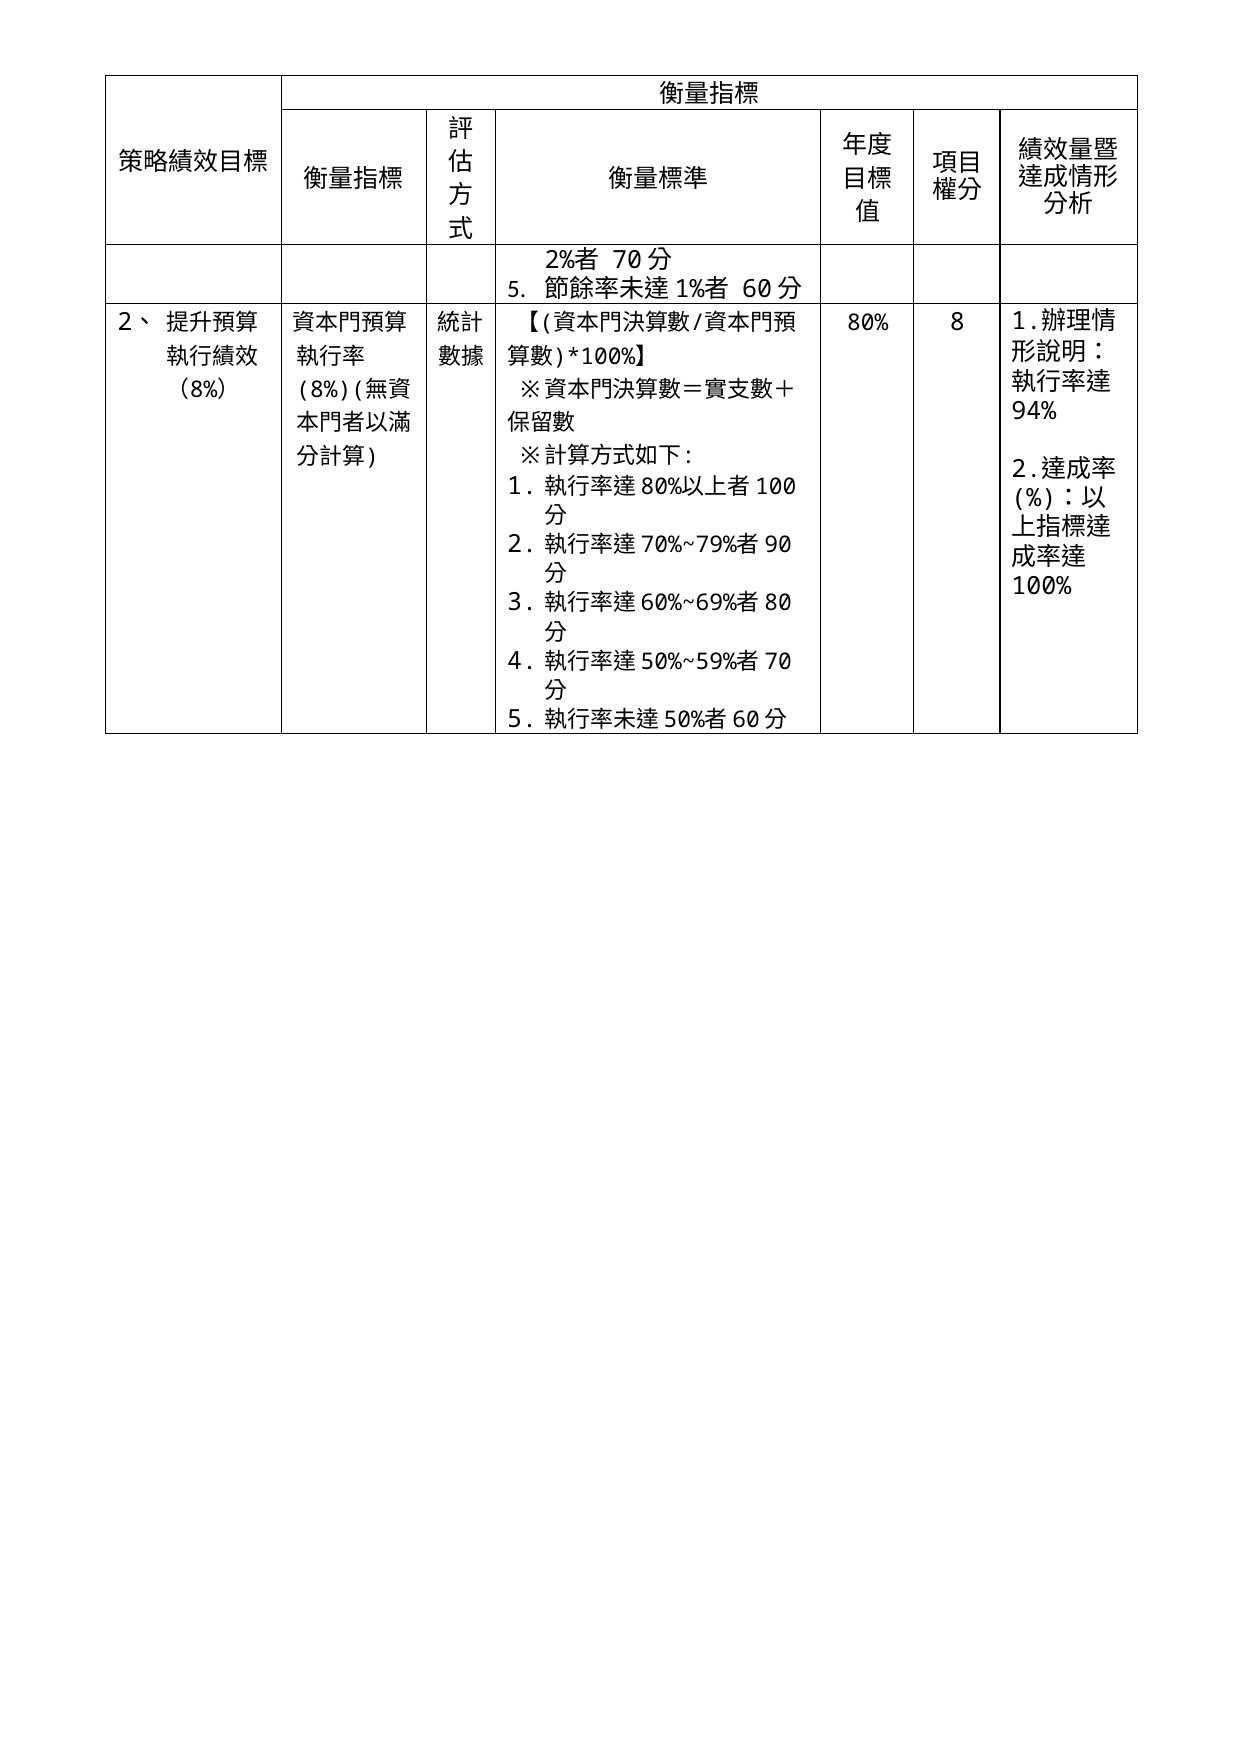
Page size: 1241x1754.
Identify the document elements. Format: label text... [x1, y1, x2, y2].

table_cell 評估方式 [427, 110, 495, 244]
table_cell [282, 245, 426, 303]
table_cell [427, 245, 495, 303]
table_cell [914, 245, 999, 303]
table_cell 【(資本門決算數/資本門預算數)*100%】 ※資本門決算數＝實支數＋保留數 ※計算方式如下: 執行率達80%以上者100分 執行率達70%~79%者90分 執行率達60%~69%者80分 執行率達50%~59%者70分 執行率未達50%者60分 [496, 304, 820, 733]
table_cell [821, 245, 913, 303]
table_cell 資本門預算執行率(8%)(無資本門者以滿分計算) [282, 304, 426, 733]
table_cell 8 [914, 304, 999, 733]
table_cell [106, 245, 281, 303]
table_cell 績效量暨達成情形分析 [1001, 110, 1137, 244]
table_cell ※指標設算公式: 【經常門預算數－經常門決算數】/經常門預算數 ※設算說明: 1.決算數＝實支數＋保留數 2.預算數及決算數皆不含人事費，並得扣除依法應全數執行之經費(應檢具資料說明) ※計算方式如下： 節餘率達4%以上者100分 節餘率達3%以上，未達4%者 90分 節餘率達2%以上，未達3%者 80分 節餘率達1%以上，未達2%者 70分 節餘率未達1%者 60分 [496, 245, 820, 303]
table_cell 提升預算執行績效（8%） [106, 304, 281, 733]
table_cell 年度 目標值 [821, 110, 913, 244]
table_cell [1001, 245, 1137, 303]
table_cell 項目權分 [914, 110, 999, 244]
table_cell 統計數據 [427, 304, 495, 733]
table_cell 80% [821, 304, 913, 733]
table_header 策略績效目標 [106, 76, 281, 244]
table_cell 1.辦理情形說明： 執行率達94% 2.達成率(%)：以上指標達成率達100% [1001, 304, 1137, 733]
table_cell 衡量指標 [282, 110, 426, 244]
table_cell 衡量標準 [496, 110, 820, 244]
table_header 衡量指標 [282, 76, 1137, 109]
